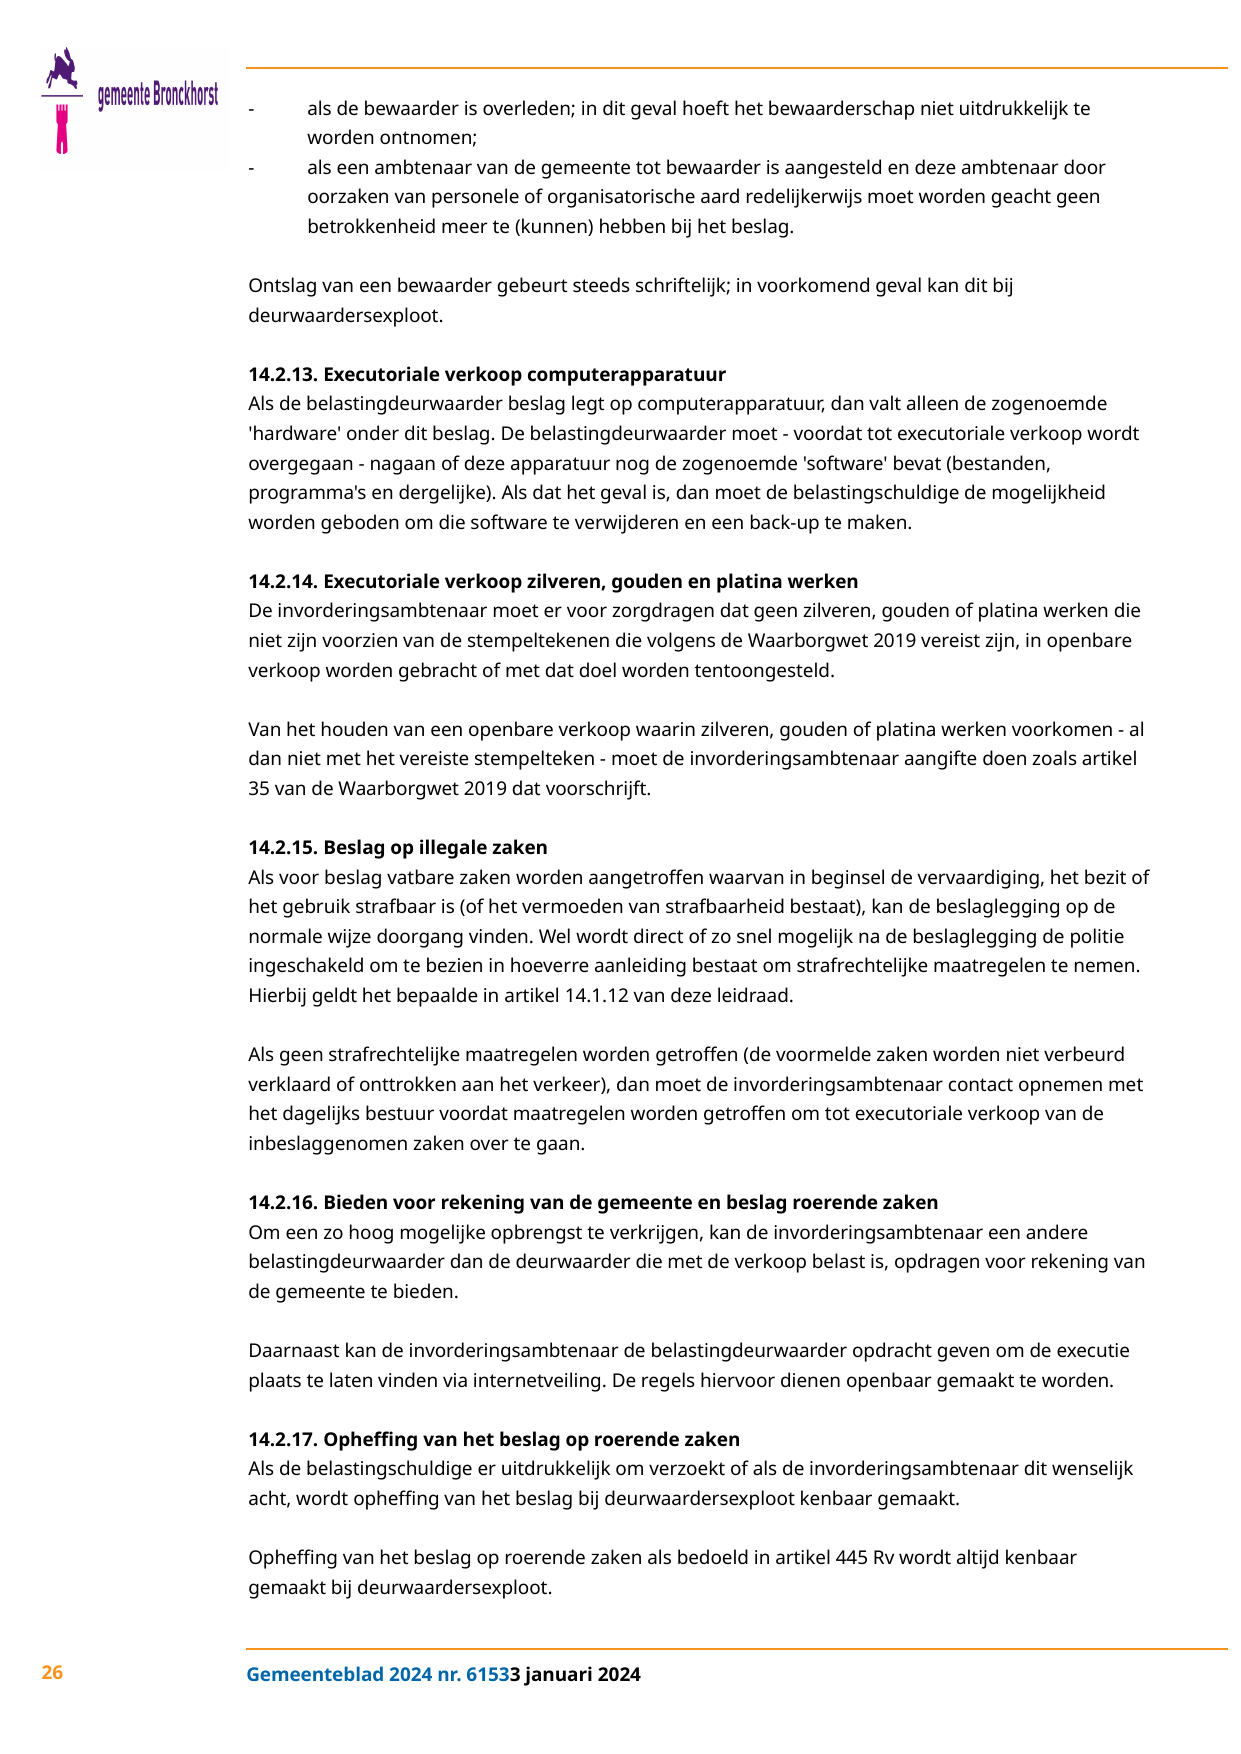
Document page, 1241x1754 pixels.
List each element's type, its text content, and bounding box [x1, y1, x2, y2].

text Als de belastingschuldige er uitdrukkelijk om verzoekt of als de invorderingsambtenaar dit wenselijk acht, wordt opheffing van het beslag bij deurwaardersexploot kenbaar gemaakt. [248, 1456, 1152, 1511]
text De invorderingsambtenaar moet er voor zorgdragen dat geen zilveren, gouden of platina werken die niet zijn voorzien van de stempeltekenen die volgens de Waarborgwet 2019 vereist zijn, in openbare verkoop worden gebracht of met dat doel worden tentoongesteld. [248, 598, 1152, 683]
text Als geen strafrechtelijke maatregelen worden getroffen (de voormelde zaken worden niet verbeurd verklaard of onttrokken aan het verkeer), dan moet de invorderingsambtenaar contact opnemen met het dagelijks bestuur voordat maatregelen worden getroffen om tot executoriale verkoop van de inbeslaggenomen zaken over te gaan. [248, 1041, 1152, 1156]
text 14.2.13. Executoriale verkoop computerapparatuur [248, 361, 1152, 387]
list als de bewaarder is overleden; in dit geval hoeft het bewaarderschap niet uitdrukkelijk te worden ontnomen; [248, 95, 1152, 150]
text Ontslag van een bewaarder gebeurt steeds schriftelijk; in voorkomend geval kan dit bij deurwaardersexploot. [248, 272, 1152, 328]
text 14.2.15. Beslag op illegale zaken [248, 834, 1152, 860]
text Om een zo hoog mogelijke opbrengst te verkrijgen, kan de invorderingsambtenaar een andere belastingdeurwaarder dan de deurwaarder die met de verkoop belast is, opdragen voor rekening van de gemeente te bieden. [248, 1219, 1152, 1304]
text Als voor beslag vatbare zaken worden aangetroffen waarvan in beginsel de vervaardiging, het bezit of het gebruik strafbaar is (of het vermoeden van strafbaarheid bestaat), kan de beslaglegging op de normale wijze doorgang vinden. Wel wordt direct of zo snel mogelijk na de beslaglegging de politie ingeschakeld om te bezien in hoeverre aanleiding bestaat om strafrechtelijke maatregelen te nemen. Hierbij geldt het bepaalde in artikel 14.1.12 van deze leidraad. [248, 864, 1152, 1008]
list als een ambtenaar van de gemeente tot bewaarder is aangesteld en deze ambtenaar door oorzaken van personele of organisatorische aard redelijkerwijs moet worden geacht geen betrokkenheid meer te (kunnen) hebben bij het beslag. [248, 154, 1152, 239]
text 14.2.14. Executoriale verkoop zilveren, gouden en platina werken [248, 568, 1152, 594]
text Van het houden van een openbare verkoop waarin zilveren, gouden of platina werken voorkomen - al dan niet met het vereiste stempelteken - moet de invorderingsambtenaar aangifte doen zoals artikel 35 van de Waarborgwet 2019 dat voorschrijft. [248, 716, 1152, 801]
text 14.2.16. Bieden voor rekening van de gemeente en beslag roerende zaken [248, 1189, 1152, 1215]
text Daarnaast kan de invorderingsambtenaar de belastingdeurwaarder opdracht geven om de executie plaats te laten vinden via internetveiling. De regels hiervoor dienen openbaar gemaakt te worden. [248, 1337, 1152, 1393]
text 14.2.17. Opheffing van het beslag op roerende zaken [248, 1426, 1152, 1452]
picture [41, 47, 231, 172]
text Opheffing van het beslag op roerende zaken als bedoeld in artikel 445 Rv wordt altijd kenbaar gemaakt bij deurwaardersexploot. [248, 1544, 1152, 1600]
text Als de belastingdeurwaarder beslag legt op computerapparatuur, dan valt alleen de zogenoemde 'hardware' onder dit beslag. De belastingdeurwaarder moet - voordat tot executoriale verkoop wordt overgegaan - nagaan of deze apparatuur nog de zogenoemde 'software' bevat (bestanden, programma's en dergelijke). Als dat het geval is, dan moet de belastingschuldige de mogelijkheid worden geboden om die software te verwijderen en een back-up te maken. [248, 391, 1152, 535]
